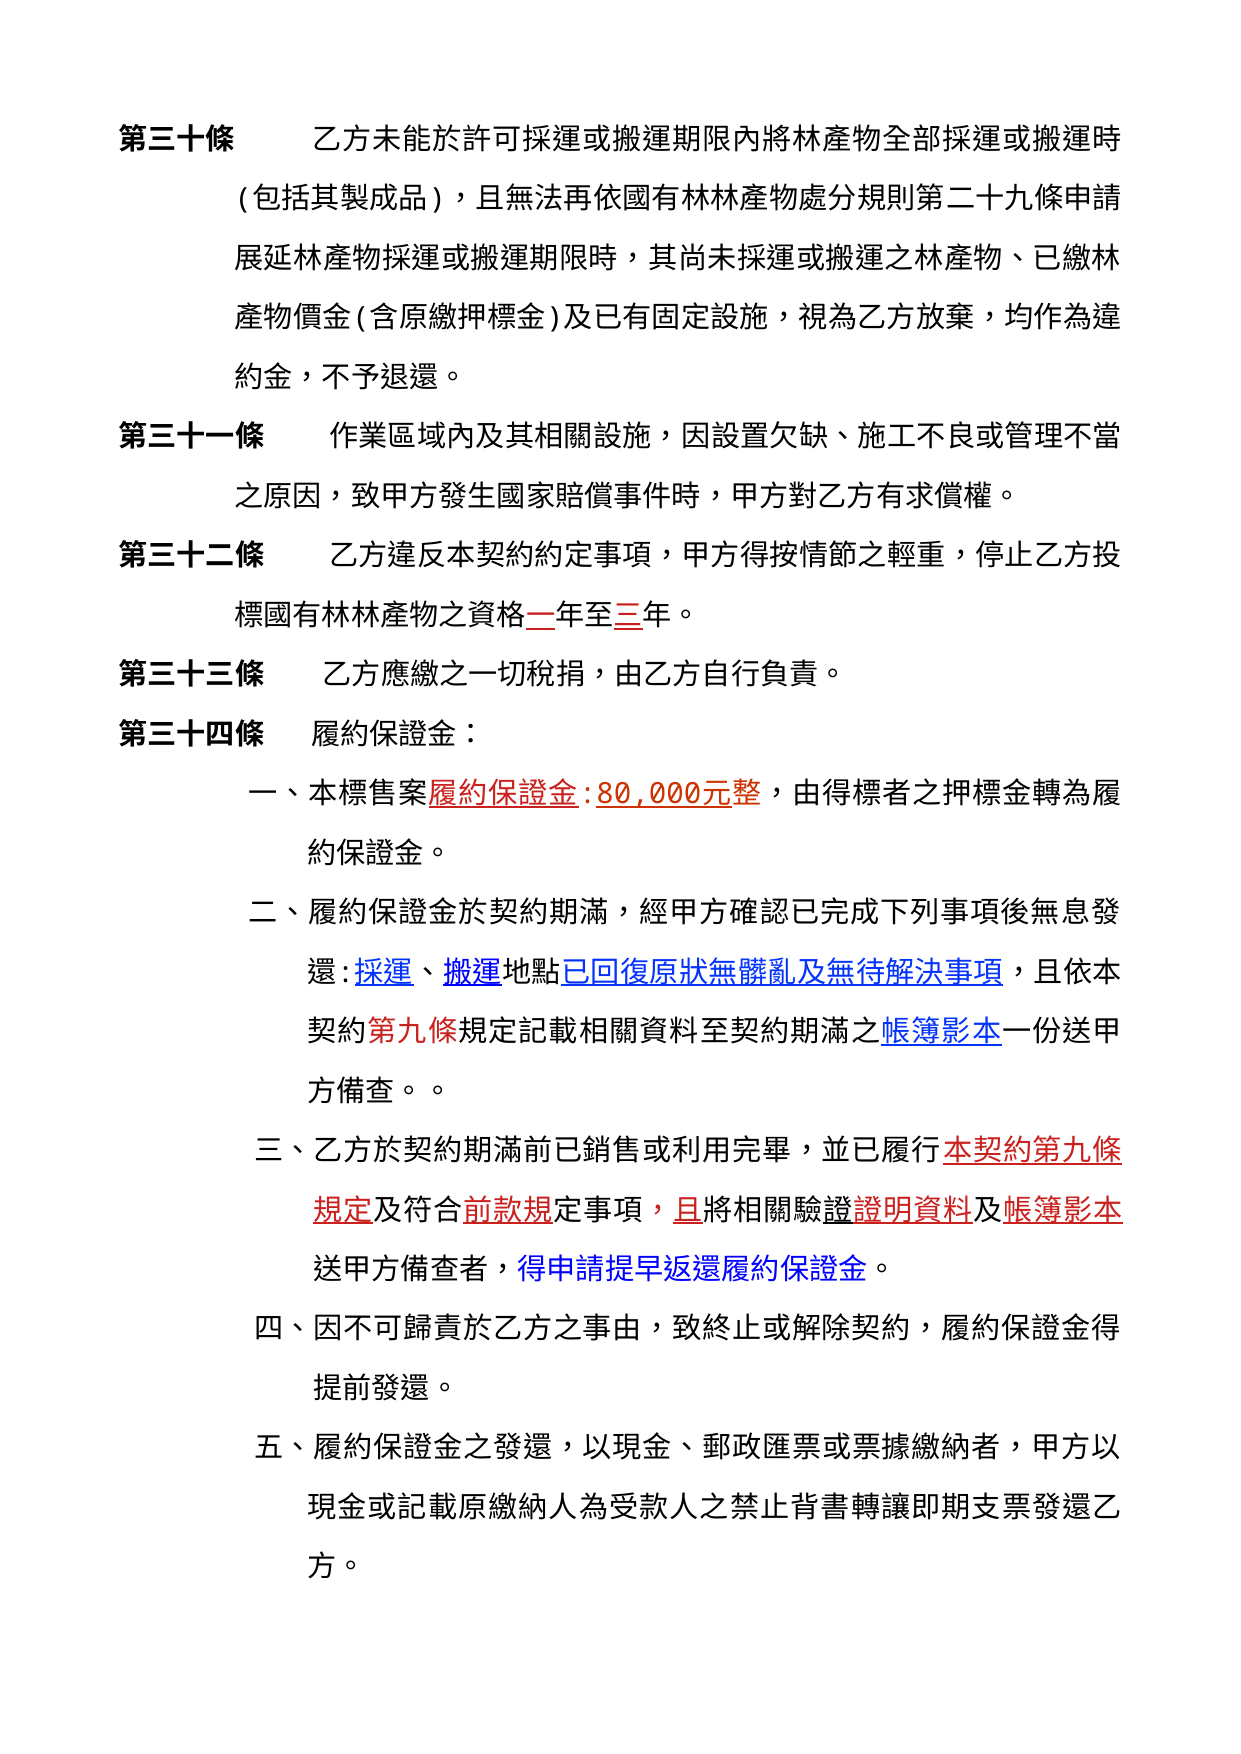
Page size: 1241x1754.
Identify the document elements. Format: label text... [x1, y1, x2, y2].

list 乙方未能於許可採運或搬運期限內將林產物全部採運或搬運時(包括其製成品)，且無法再依國有林林產物處分規則第二十九條申請展延林產物採運或搬運期限時，其尚未採運或搬運之林產物、已繳林產物價金(含原繳押標金)及已有固定設施，視為乙方放棄，均作為違約金，不予退還。 [118, 118, 1122, 396]
text 五、履約保證金之發還，以現金、郵政匯票或票據繳納者，甲方以現金或記載原繳納人為受款人之禁止背書轉讓即期支票發還乙方。 [254, 1427, 1122, 1585]
list 作業區域內及其相關設施，因設置欠缺、施工不良或管理不當之原因，致甲方發生國家賠償事件時，甲方對乙方有求償權。 [118, 416, 1122, 515]
text 四、因不可歸責於乙方之事由，致終止或解除契約，履約保證金得提前發還。 [254, 1308, 1122, 1407]
text 一、本標售案履約保證金:80,000元整，由得標者之押標金轉為履約保證金。 [248, 772, 1122, 872]
list 乙方應繳之一切稅捐，由乙方自行負責。 [118, 653, 1122, 693]
list 履約保證金： [118, 713, 1122, 753]
text 三、乙方於契約期滿前已銷售或利用完畢，並已履行本契約第九條規定及符合前款規定事項，且將相關驗證證明資料及帳簿影本送甲方備查者，得申請提早返還履約保證金。 [254, 1129, 1122, 1288]
text 二、履約保證金於契約期滿，經甲方確認已完成下列事項後無息發還:採運、搬運地點已回復原狀無髒亂及無待解決事項，且依本契約第九條規定記載相關資料至契約期滿之帳簿影本一份送甲方備查。。 [248, 891, 1122, 1109]
list 乙方違反本契約約定事項，甲方得按情節之輕重，停止乙方投標國有林林產物之資格一年至三年。 [118, 534, 1122, 634]
